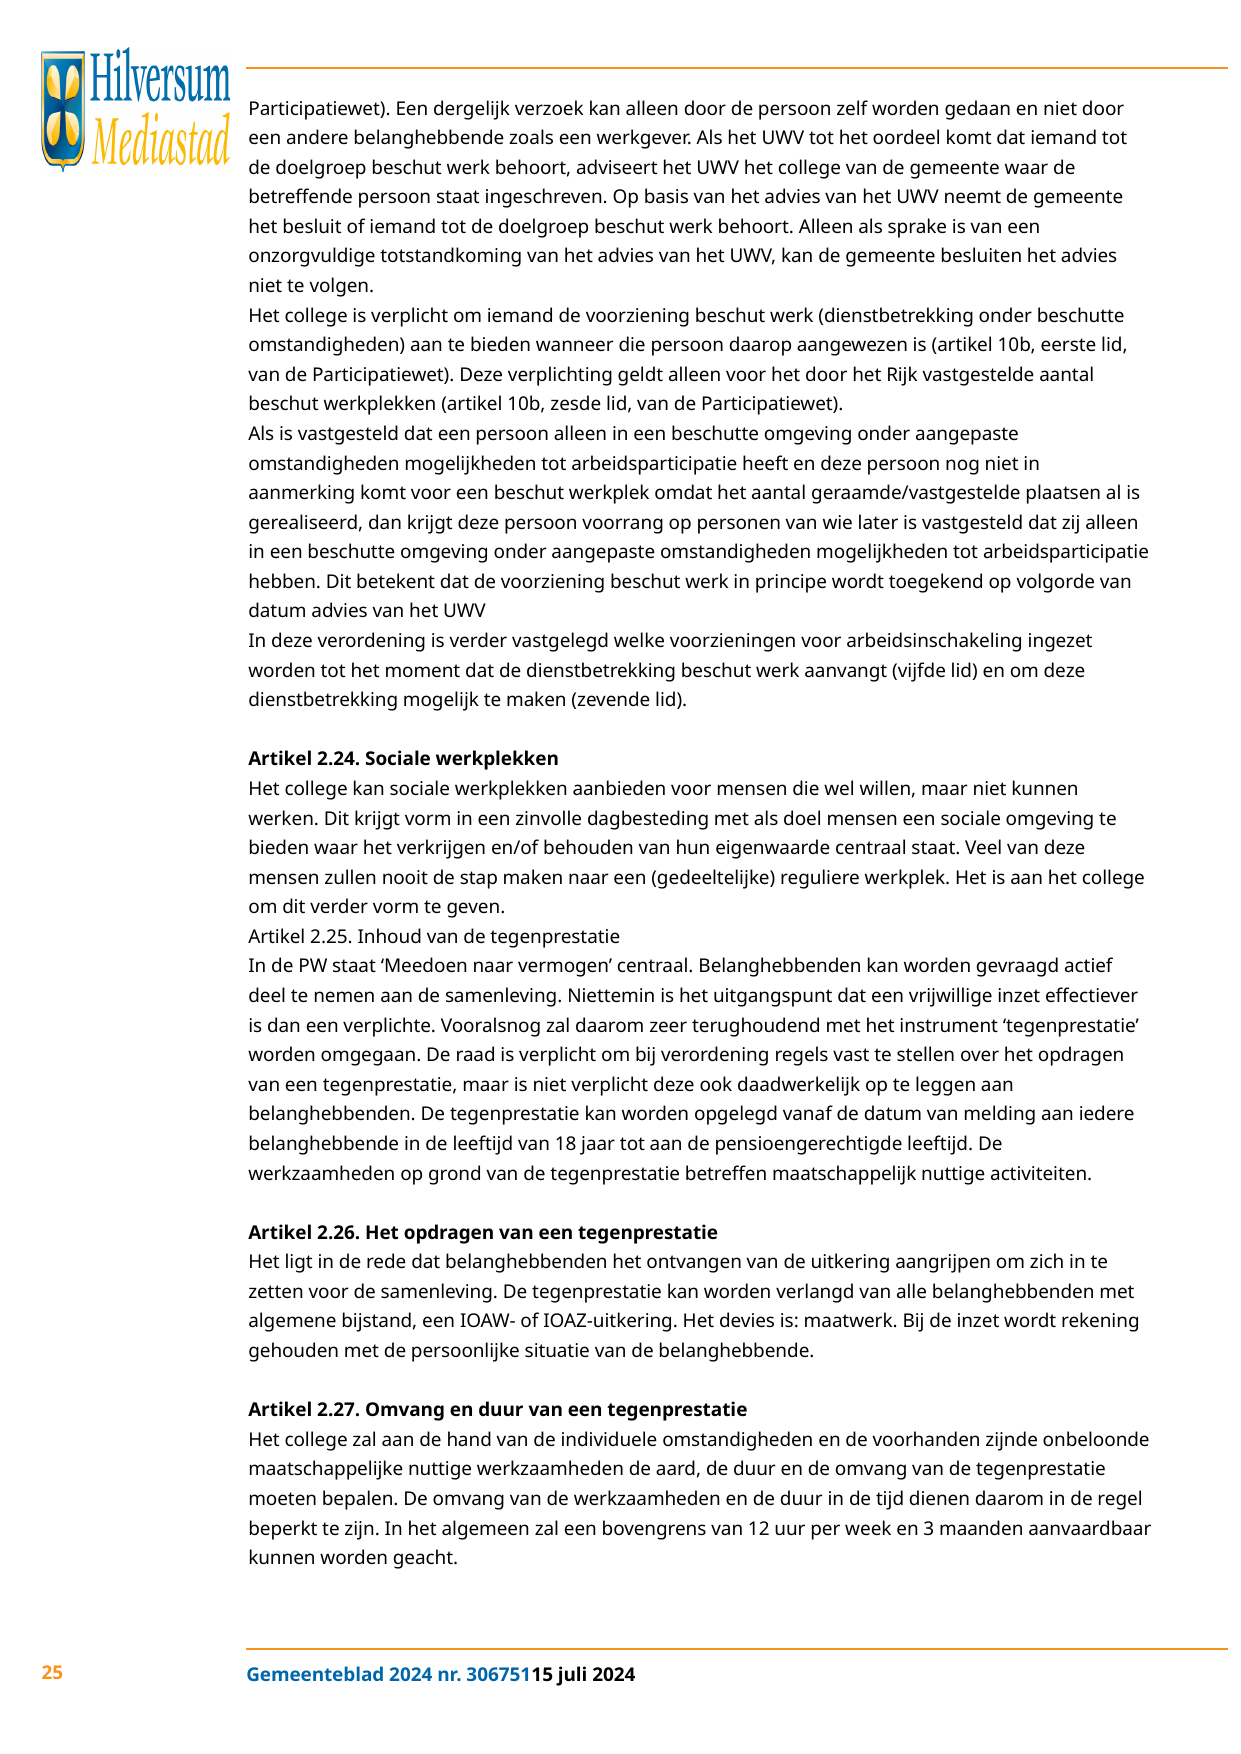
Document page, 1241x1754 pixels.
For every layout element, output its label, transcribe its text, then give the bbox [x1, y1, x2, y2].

text Artikel 2.25. Inhoud van de tegenprestatie [248, 923, 1152, 949]
text Participatiewet). Een dergelijk verzoek kan alleen door de persoon zelf worden gedaan en niet door een andere belanghebbende zoals een werkgever. Als het UWV tot het oordeel komt dat iemand tot de doelgroep beschut werk behoort, adviseert het UWV het college van de gemeente waar de betreffende persoon staat ingeschreven. Op basis van het advies van het UWV neemt de gemeente het besluit of iemand tot de doelgroep beschut werk behoort. Alleen als sprake is van een onzorgvuldige totstandkoming van het advies van het UWV, kan de gemeente besluiten het advies niet te volgen. [248, 95, 1152, 298]
text In de PW staat ‘Meedoen naar vermogen’ centraal. Belanghebbenden kan worden gevraagd actief deel te nemen aan de samenleving. Niettemin is het uitgangspunt dat een vrijwillige inzet effectiever is dan een verplichte. Vooralsnog zal daarom zeer terughoudend met het instrument ‘tegenprestatie’ worden omgegaan. De raad is verplicht om bij verordening regels vast te stellen over het opdragen van een tegenprestatie, maar is niet verplicht deze ook daadwerkelijk op te leggen aan belanghebbenden. De tegenprestatie kan worden opgelegd vanaf de datum van melding aan iedere belanghebbende in de leeftijd van 18 jaar tot aan de pensioengerechtigde leeftijd. De werkzaamheden op grond van de tegenprestatie betreffen maatschappelijk nuttige activiteiten. [248, 953, 1152, 1186]
text Artikel 2.26. Het opdragen van een tegenprestatie [248, 1219, 1152, 1245]
text Als is vastgesteld dat een persoon alleen in een beschutte omgeving onder aangepaste omstandigheden mogelijkheden tot arbeidsparticipatie heeft en deze persoon nog niet in aanmerking komt voor een beschut werkplek omdat het aantal geraamde/vastgestelde plaatsen al is gerealiseerd, dan krijgt deze persoon voorrang op personen van wie later is vastgesteld dat zij alleen in een beschutte omgeving onder aangepaste omstandigheden mogelijkheden tot arbeidsparticipatie hebben. Dit betekent dat de voorziening beschut werk in principe wordt toegekend op volgorde van datum advies van het UWV [248, 420, 1152, 623]
text Artikel 2.24. Sociale werkplekken [248, 746, 1152, 771]
picture [41, 47, 231, 172]
text Het college is verplicht om iemand de voorziening beschut werk (dienstbetrekking onder beschutte omstandigheden) aan te bieden wanneer die persoon daarop aangewezen is (artikel 10b, eerste lid, van de Participatiewet). Deze verplichting geldt alleen voor het door het Rijk vastgestelde aantal beschut werkplekken (artikel 10b, zesde lid, van de Participatiewet). [248, 302, 1152, 416]
text In deze verordening is verder vastgelegd welke voorzieningen voor arbeidsinschakeling ingezet worden tot het moment dat de dienstbetrekking beschut werk aanvangt (vijfde lid) en om deze dienstbetrekking mogelijk te maken (zevende lid). [248, 627, 1152, 712]
text Het ligt in de rede dat belanghebbenden het ontvangen van de uitkering aangrijpen om zich in te zetten voor de samenleving. De tegenprestatie kan worden verlangd van alle belanghebbenden met algemene bijstand, een IOAW- of IOAZ-uitkering. Het devies is: maatwerk. Bij de inzet wordt rekening gehouden met de persoonlijke situatie van de belanghebbende. [248, 1248, 1152, 1363]
text Het college kan sociale werkplekken aanbieden voor mensen die wel willen, maar niet kunnen werken. Dit krijgt vorm in een zinvolle dagbesteding met als doel mensen een sociale omgeving te bieden waar het verkrijgen en/of behouden van hun eigenwaarde centraal staat. Veel van deze mensen zullen nooit de stap maken naar een (gedeeltelijke) reguliere werkplek. Het is aan het college om dit verder vorm te geven. [248, 775, 1152, 919]
text Het college zal aan de hand van de individuele omstandigheden en de voorhanden zijnde onbeloonde maatschappelijke nuttige werkzaamheden de aard, de duur en de omvang van de tegenprestatie moeten bepalen. De omvang van de werkzaamheden en de duur in de tijd dienen daarom in de regel beperkt te zijn. In het algemeen zal een bovengrens van 12 uur per week en 3 maanden aanvaardbaar kunnen worden geacht. [248, 1426, 1152, 1570]
text Artikel 2.27. Omvang en duur van een tegenprestatie [248, 1396, 1152, 1422]
